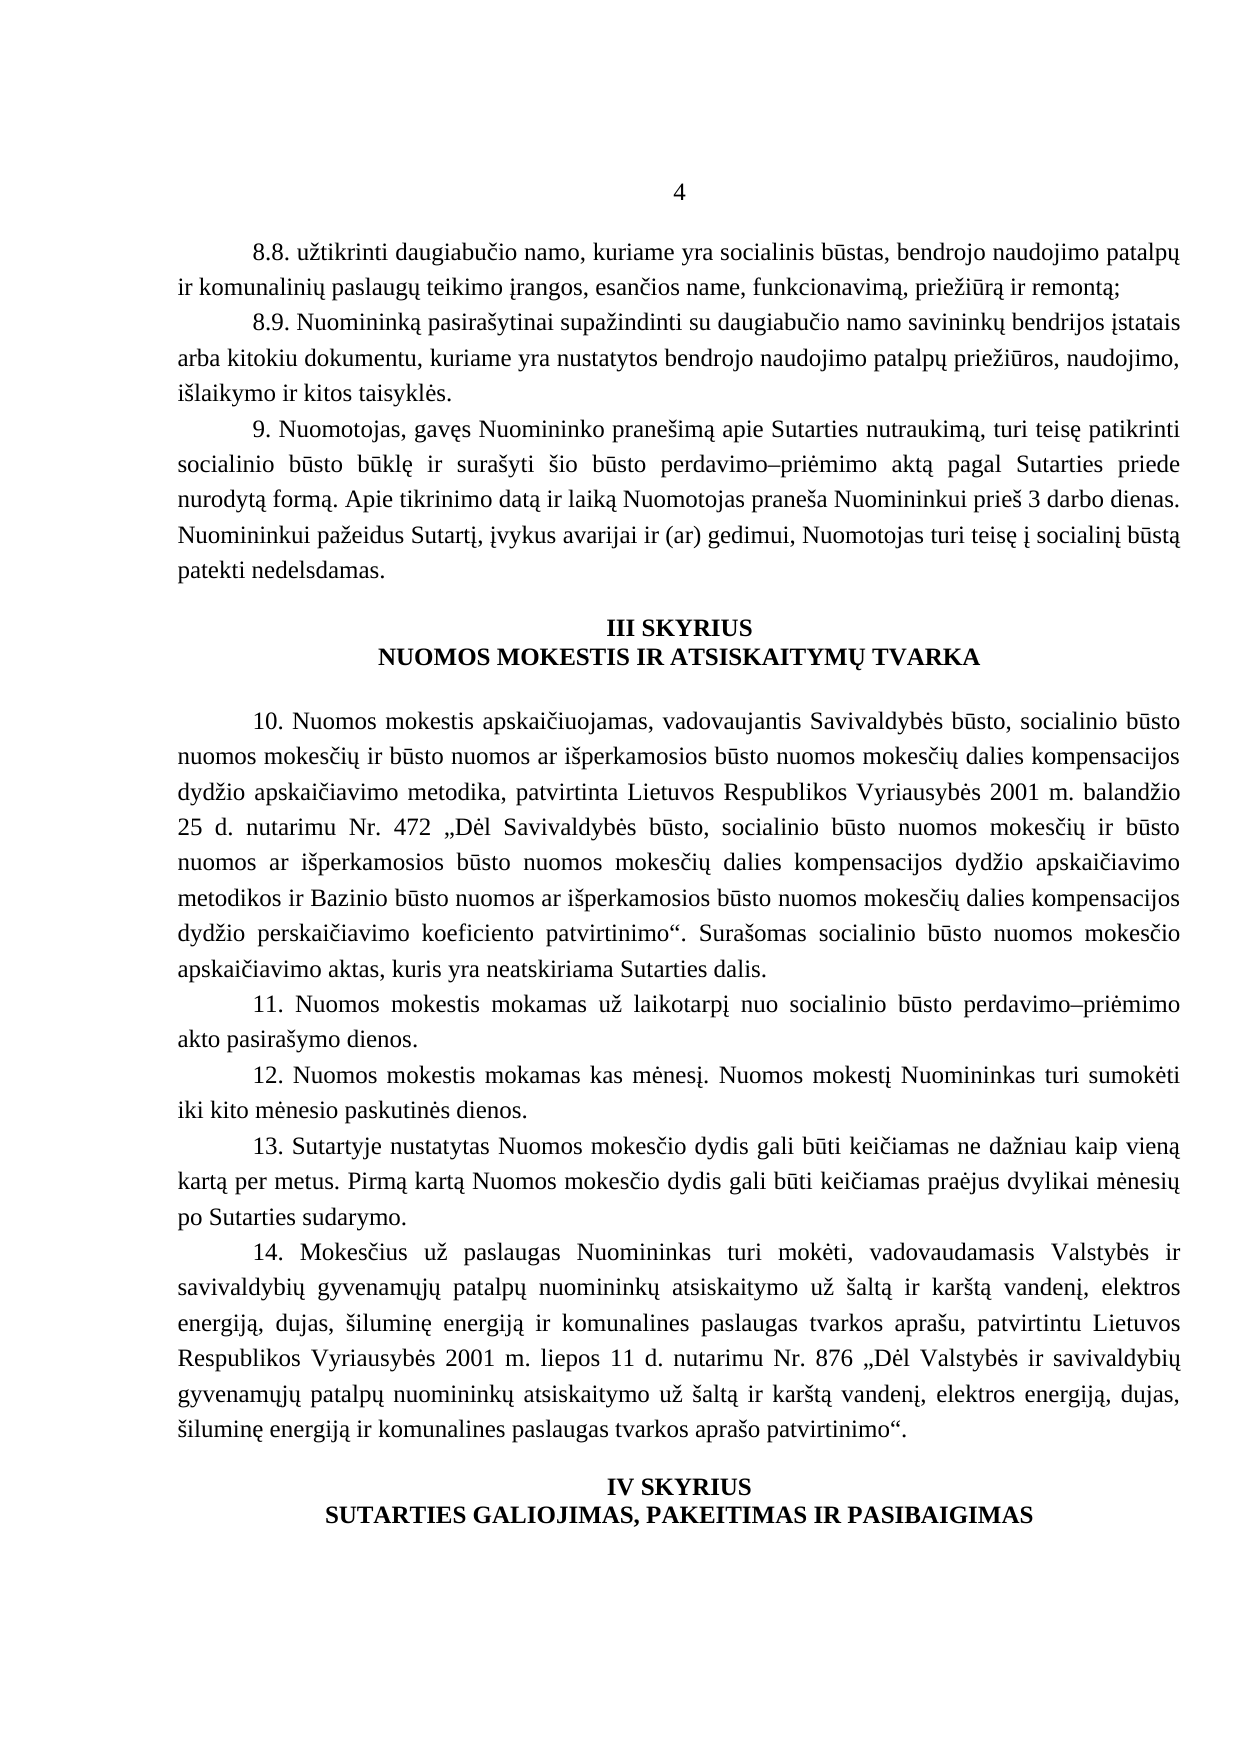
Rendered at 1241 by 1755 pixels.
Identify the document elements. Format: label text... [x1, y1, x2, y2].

text 13. Sutartyje nustatytas Nuomos mokesčio dydis gali būti keičiamas ne dažniau kaip vieną kartą per metus. Pirmą kartą Nuomos mokesčio dydis gali būti keičiamas praėjus dvylikai mėnesių po Sutarties sudarymo. [177, 1124, 1181, 1230]
text 11. Nuomos mokestis mokamas už laikotarpį nuo socialinio būsto perdavimo–priėmimo akto pasirašymo dienos. [177, 982, 1181, 1053]
text NUOMOS MOKESTIS IR ATSISKAITYMŲ TVARKA [177, 642, 1181, 670]
text III SKYRIUS [177, 613, 1181, 642]
text IV SKYRIUS [177, 1472, 1181, 1500]
text 8.9. Nuomininką pasirašytinai supažindinti su daugiabučio namo savininkų bendrijos įstatais arba kitokiu dokumentu, kuriame yra nustatytos bendrojo naudojimo patalpų priežiūros, naudojimo, išlaikymo ir kitos taisyklės. [177, 301, 1181, 407]
text 14. Mokesčius už paslaugas Nuomininkas turi mokėti, vadovaudamasis Valstybės ir savivaldybių gyvenamųjų patalpų nuomininkų atsiskaitymo už šaltą ir karštą vandenį, elektros energiją, dujas, šiluminę energiją ir komunalines paslaugas tvarkos aprašu, patvirtintu Lietuvos Respublikos Vyriausybės 2001 m. liepos 11 d. nutarimu Nr. 876 „Dėl Valstybės ir savivaldybių gyvenamųjų patalpų nuomininkų atsiskaitymo už šaltą ir karštą vandenį, elektros energiją, dujas, šiluminę energiją ir komunalines paslaugas tvarkos aprašo patvirtinimo“. [177, 1230, 1181, 1443]
text 10. Nuomos mokestis apskaičiuojamas, vadovaujantis Savivaldybės būsto, socialinio būsto nuomos mokesčių ir būsto nuomos ar išperkamosios būsto nuomos mokesčių dalies kompensacijos dydžio apskaičiavimo metodika, patvirtinta Lietuvos Respublikos Vyriausybės 2001 m. balandžio 25 d. nutarimu Nr. 472 „Dėl Savivaldybės būsto, socialinio būsto nuomos mokesčių ir būsto nuomos ar išperkamosios būsto nuomos mokesčių dalies kompensacijos dydžio apskaičiavimo metodikos ir Bazinio būsto nuomos ar išperkamosios būsto nuomos mokesčių dalies kompensacijos dydžio perskaičiavimo koeficiento patvirtinimo“. Surašomas socialinio būsto nuomos mokesčio apskaičiavimo aktas, kuris yra neatskiriama Sutarties dalis. [177, 699, 1181, 982]
text 12. Nuomos mokestis mokamas kas mėnesį. Nuomos mokestį Nuomininkas turi sumokėti iki kito mėnesio paskutinės dienos. [177, 1053, 1181, 1124]
text 8.8. užtikrinti daugiabučio namo, kuriame yra socialinis būstas, bendrojo naudojimo patalpų ir komunalinių paslaugų teikimo įrangos, esančios name, funkcionavimą, priežiūrą ir remontą; [177, 230, 1181, 301]
text 9. Nuomotojas, gavęs Nuomininko pranešimą apie Sutarties nutraukimą, turi teisę patikrinti socialinio būsto būklę ir surašyti šio būsto perdavimo–priėmimo aktą pagal Sutarties priede nurodytą formą. Apie tikrinimo datą ir laiką Nuomotojas praneša Nuomininkui prieš 3 darbo dienas. Nuomininkui pažeidus Sutartį, įvykus avarijai ir (ar) gedimui, Nuomotojas turi teisę į socialinį būstą patekti nedelsdamas. [177, 407, 1181, 584]
text SUTARTIES GALIOJIMAS, PAKEITIMAS IR PASIBAIGIMAS [177, 1500, 1181, 1529]
